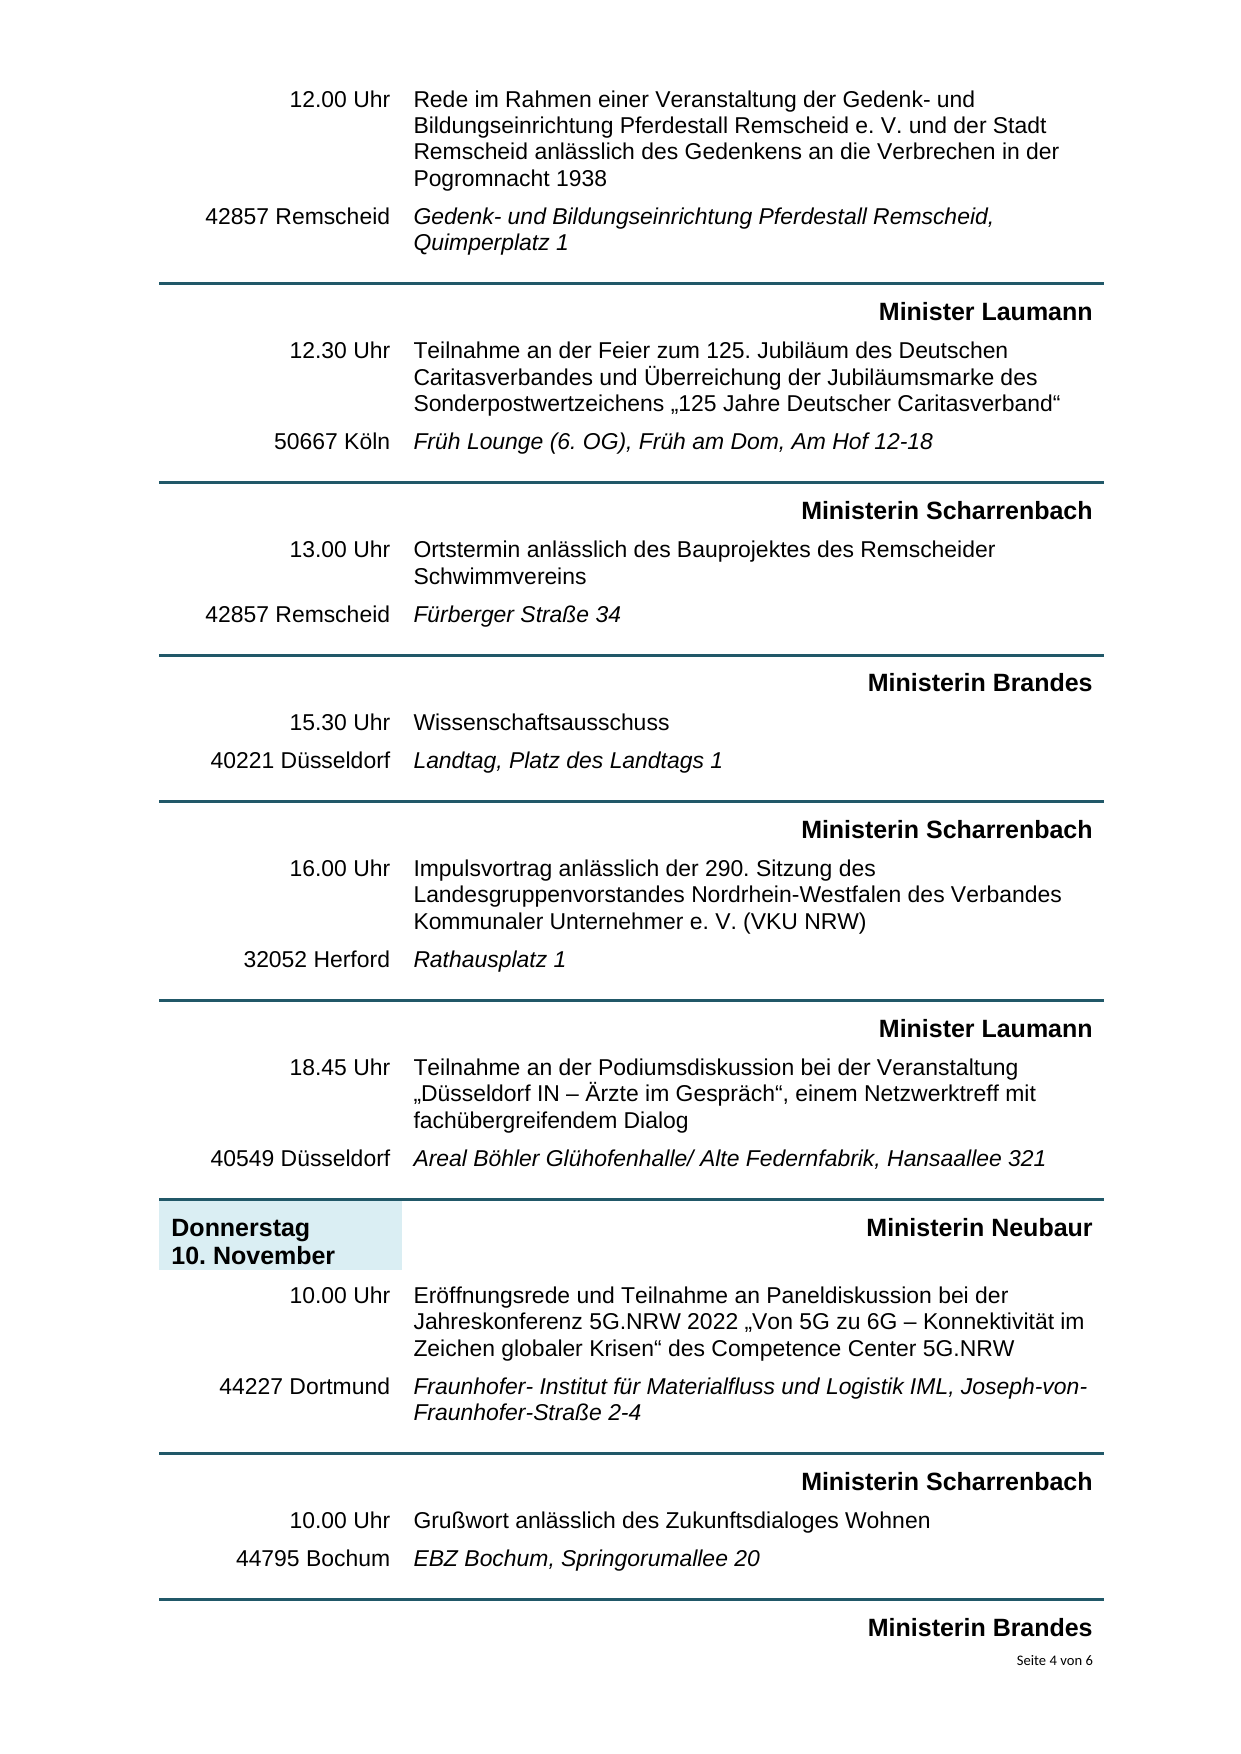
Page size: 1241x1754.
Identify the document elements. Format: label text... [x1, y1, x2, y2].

table_header Minister Laumann [402, 285, 1104, 326]
table_cell 10.00 Uhr [159, 1495, 402, 1533]
table_header [159, 803, 402, 843]
table_cell 42857 Remscheid [159, 589, 402, 627]
table_cell Teilnahme an der Podiumsdiskussion bei der Veranstaltung „Düsseldorf IN – Ärzte im Gespräch“, einem Netzwerktreff mit fachübergreifendem Dialog [402, 1042, 1104, 1133]
table_cell 32052 Herford [159, 934, 402, 972]
table_header [159, 657, 402, 697]
table_cell Ortstermin anlässlich des Bauprojektes des Remscheider Schwimmvereins [402, 525, 1104, 589]
table_header Ministerin Scharrenbach [402, 803, 1104, 843]
table_cell 10.00 Uhr [159, 1270, 402, 1361]
table_header Ministerin Neubaur [402, 1201, 1104, 1270]
table_cell Eröffnungsrede und Teilnahme an Paneldiskussion bei der Jahreskonferenz 5G.NRW 2022 „Von 5G zu 6G – Konnektivität im Zeichen globaler Krisen“ des Competence Center 5G.NRW [402, 1270, 1104, 1361]
table_header [159, 1601, 402, 1642]
table_cell 42857 Remscheid [159, 191, 402, 256]
table_header [159, 1455, 402, 1495]
table_cell 13.00 Uhr [159, 525, 402, 589]
table_cell Teilnahme an der Feier zum 125. Jubiläum des Deutschen Caritasverbandes und Überreichung der Jubiläumsmarke des Sonderpostwertzeichens „125 Jahre Deutscher Caritasverband“ [402, 326, 1104, 416]
table_cell 40221 Düsseldorf [159, 735, 402, 773]
table_cell 44227 Dortmund [159, 1361, 402, 1425]
table_header Ministerin Scharrenbach [402, 484, 1104, 524]
table_cell Früh Lounge (6. OG), Früh am Dom, Am Hof 12-18 [402, 416, 1104, 454]
table_cell Fraunhofer- Institut für Materialfluss und Logistik IML, Joseph-von-Fraunhofer-Straße 2-4 [402, 1361, 1104, 1425]
table_cell 18.45 Uhr [159, 1042, 402, 1133]
table_cell Gedenk- und Bildungseinrichtung Pferdestall Remscheid, Quimperplatz 1 [402, 191, 1104, 256]
table_cell Rede im Rahmen einer Veranstaltung der Gedenk- und Bildungseinrichtung Pferdestall Remscheid e. V. und der Stadt Remscheid anlässlich des Gedenkens an die Verbrechen in der Pogromnacht 1938 [402, 74, 1104, 191]
table_cell 15.30 Uhr [159, 697, 402, 735]
table_cell 50667 Köln [159, 416, 402, 454]
table_cell Wissenschaftsausschuss [402, 697, 1104, 735]
table_header [159, 484, 402, 524]
table_cell Fürberger Straße 34 [402, 589, 1104, 627]
table_cell 12.30 Uhr [159, 326, 402, 416]
table_header [159, 1002, 402, 1042]
table_cell Rathausplatz 1 [402, 934, 1104, 972]
table_cell 44795 Bochum [159, 1534, 402, 1572]
table_header Ministerin Brandes [402, 1601, 1104, 1642]
table_header Ministerin Scharrenbach [402, 1455, 1104, 1495]
table_cell 12.00 Uhr [159, 74, 402, 191]
table_cell Grußwort anlässlich des Zukunftsdialoges Wohnen [402, 1495, 1104, 1533]
table_cell Areal Böhler Glühofenhalle/ Alte Federnfabrik, Hansaallee 321 [402, 1133, 1104, 1171]
table_cell Impulsvortrag anlässlich der 290. Sitzung des Landesgruppenvorstandes Nordrhein-Westfalen des Verbandes Kommunaler Unternehmer e. V. (VKU NRW) [402, 843, 1104, 934]
table_header [159, 285, 402, 326]
table_cell EBZ Bochum, Springorumallee 20 [402, 1534, 1104, 1572]
table_header Donnerstag 10. November [159, 1201, 402, 1270]
table_header Minister Laumann [402, 1002, 1104, 1042]
table_cell Landtag, Platz des Landtags 1 [402, 735, 1104, 773]
table_cell 40549 Düsseldorf [159, 1133, 402, 1171]
table_cell 16.00 Uhr [159, 843, 402, 934]
table_header Ministerin Brandes [402, 657, 1104, 697]
